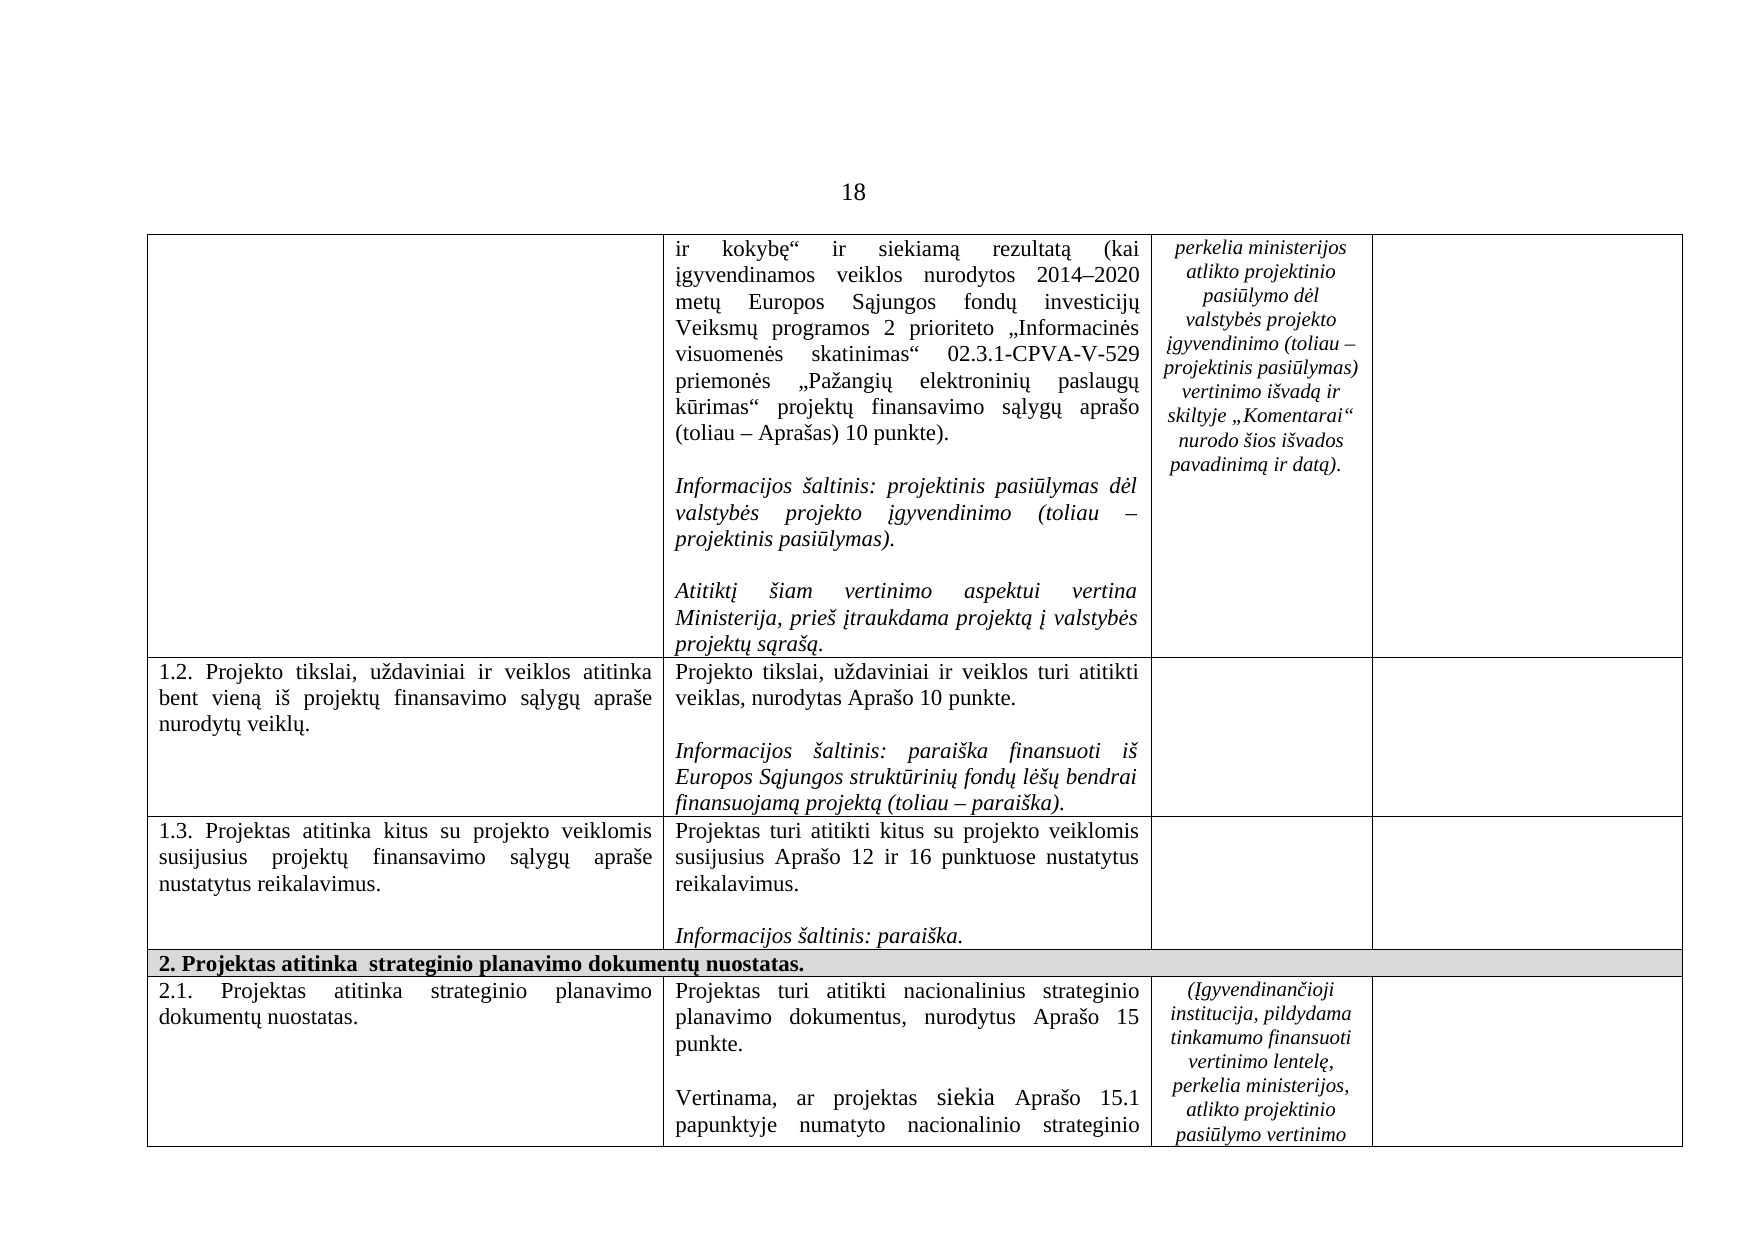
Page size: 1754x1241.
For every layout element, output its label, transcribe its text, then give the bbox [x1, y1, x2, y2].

table_cell perkelia ministerijos atlikto projektinio pasiūlymo dėl valstybės projekto įgyvendinimo (toliau – projektinis pasiūlymas) vertinimo išvadą ir skiltyje „Komentarai“ nurodo šios išvados pavadinimą ir datą). [1152, 235, 1372, 657]
table_cell 2.1. Projektas atitinka strateginio planavimo dokumentų nuostatas. [148, 977, 663, 1146]
table_cell [1373, 977, 1682, 1146]
table_cell [148, 235, 663, 657]
table_cell ir kokybę“ ir siekiamą rezultatą (kai įgyvendinamos veiklos nurodytos 2014–2020 metų Europos Sąjungos fondų investicijų Veiksmų programos 2 prioriteto „Informacinės visuomenės skatinimas“ 02.3.1-CPVA-V-529 priemonės „Pažangių elektroninių paslaugų kūrimas“ projektų finansavimo sąlygų aprašo (toliau – Aprašas) 10 punkte). Informacijos šaltinis: projektinis pasiūlymas dėl valstybės projekto įgyvendinimo (toliau – projektinis pasiūlymas). Atitiktį šiam vertinimo aspektui vertina Ministerija, prieš įtraukdama projektą į valstybės projektų sąrašą. [664, 235, 1151, 657]
table_cell 1.2. Projekto tikslai, uždaviniai ir veiklos atitinka bent vieną iš projektų finansavimo sąlygų apraše nurodytų veiklų. [148, 658, 663, 816]
table_cell [1373, 817, 1682, 949]
table_cell [1373, 658, 1682, 816]
table_cell Projekto tikslai, uždaviniai ir veiklos turi atitikti veiklas, nurodytas Aprašo 10 punkte. Informacijos šaltinis: paraiška finansuoti iš Europos Sąjungos struktūrinių fondų lėšų bendrai finansuojamą projektą (toliau – paraiška). [664, 658, 1151, 816]
table_cell 1.3. Projektas atitinka kitus su projekto veiklomis susijusius projektų finansavimo sąlygų apraše nustatytus reikalavimus. [148, 817, 663, 949]
table_cell (Įgyvendinančioji institucija, pildydama tinkamumo finansuoti vertinimo lentelę, perkelia ministerijos, atlikto projektinio pasiūlymo vertinimo [1152, 977, 1372, 1146]
table_cell [1373, 235, 1682, 657]
table_cell [1152, 817, 1372, 949]
table_cell Projektas turi atitikti nacionalinius strateginio planavimo dokumentus, nurodytus Aprašo 15 punkte. Vertinama, ar projektas siekia Aprašo 15.1 papunktyje numatyto nacionalinio strateginio [664, 977, 1151, 1146]
table_cell 2. Projektas atitinka strateginio planavimo dokumentų nuostatas. [148, 950, 1682, 976]
table_cell Projektas turi atitikti kitus su projekto veiklomis susijusius Aprašo 12 ir 16 punktuose nustatytus reikalavimus. Informacijos šaltinis: paraiška. [664, 817, 1151, 949]
table_cell [1152, 658, 1372, 816]
